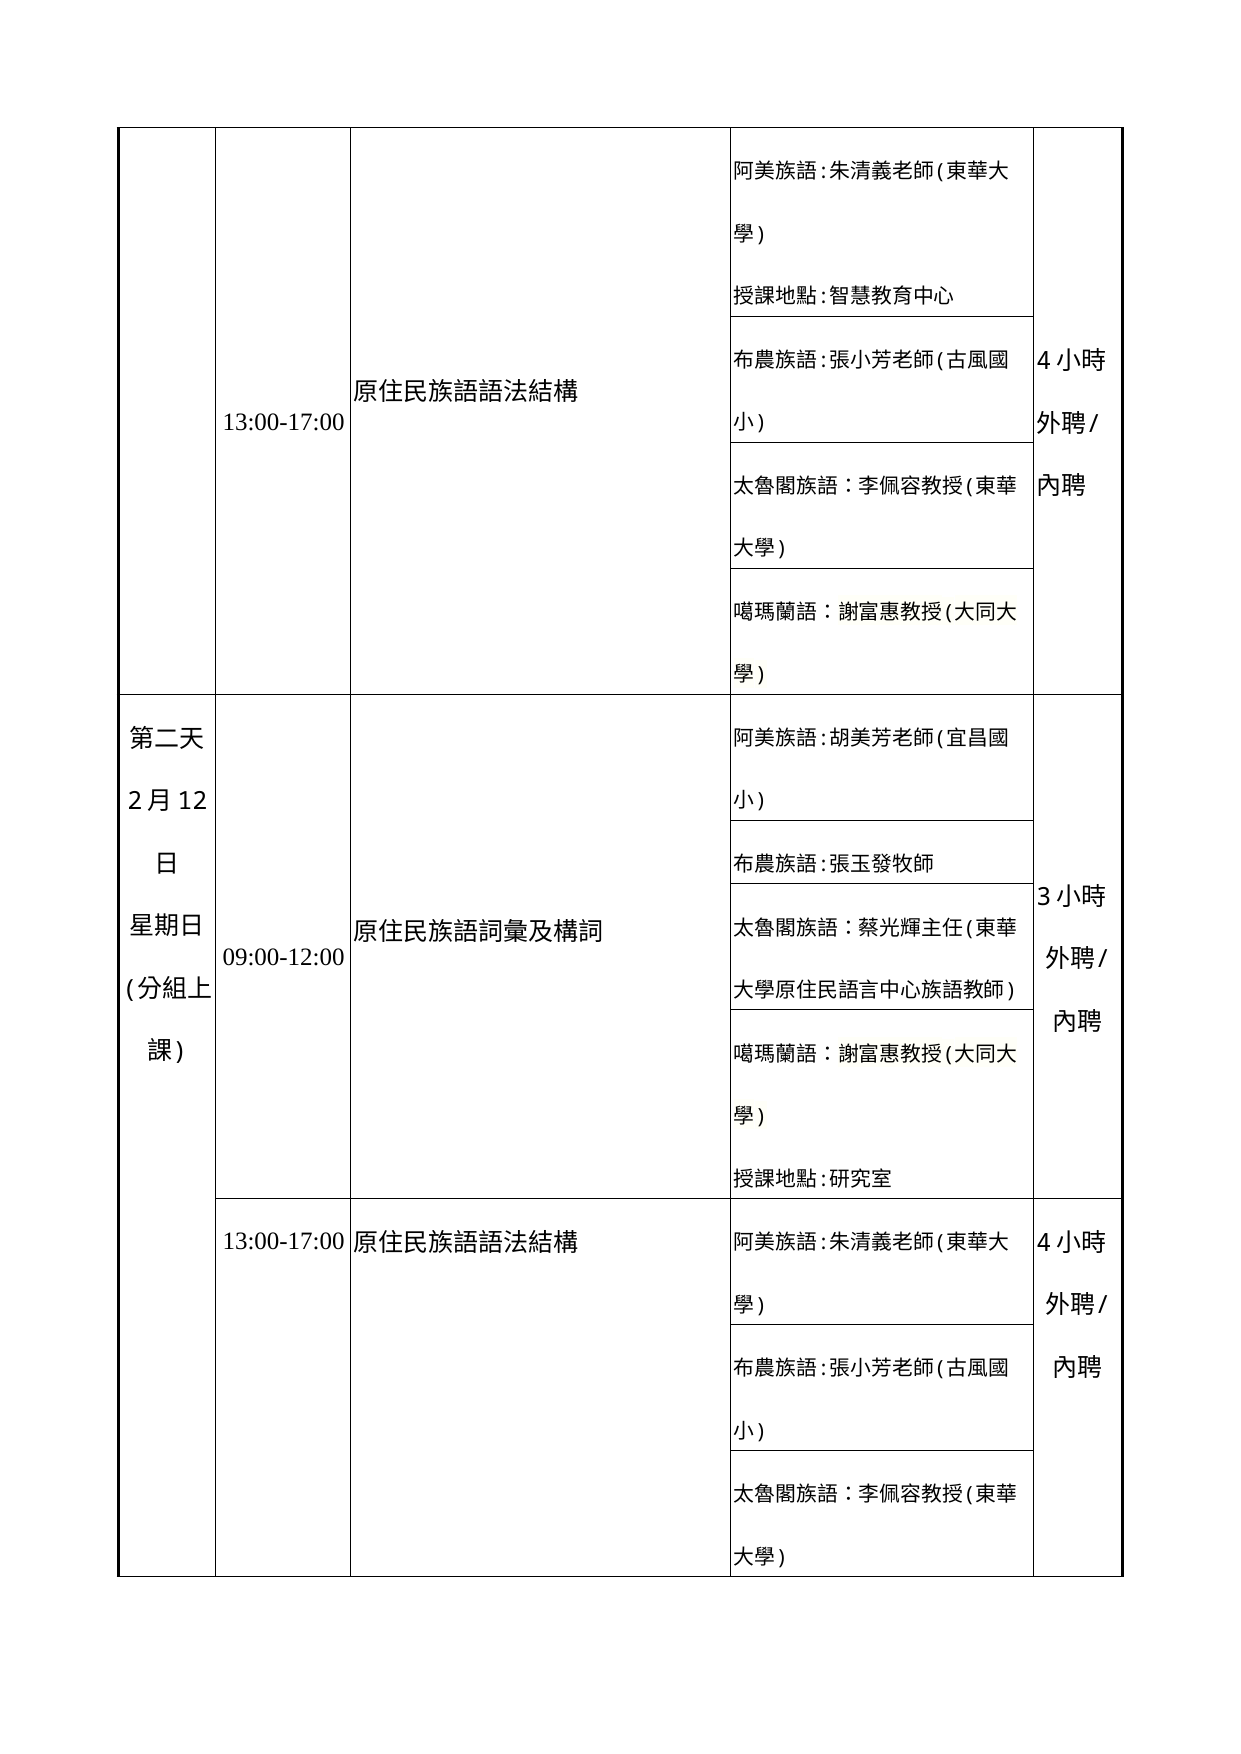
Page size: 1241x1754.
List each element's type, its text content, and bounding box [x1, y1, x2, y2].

table_cell 4小時 外聘/內聘 [1034, 128, 1121, 694]
table_cell 阿美族語:胡美芳老師(宜昌國小) [731, 695, 1033, 820]
table_cell [120, 128, 215, 694]
table_cell 布農族語:張玉發牧師 [731, 821, 1033, 883]
table_cell 09:00-12:00 [216, 695, 350, 1198]
table_cell 3小時 外聘/內聘 [1034, 695, 1121, 1198]
table_cell 布農族語:張小芳老師(古風國小) [731, 1325, 1033, 1450]
table_cell 13:00-17:00 [216, 128, 350, 694]
table_cell 噶瑪蘭語：謝富惠教授(大同大學) [731, 569, 1033, 694]
table_cell 阿美族語:朱清義老師(東華大學) 授課地點:智慧教育中心 [731, 128, 1033, 316]
table_cell 原住民族語語法結構 [351, 128, 730, 694]
table_cell 布農族語:張小芳老師(古風國小) [731, 317, 1033, 442]
table_cell 阿美族語:朱清義老師(東華大學) [731, 1199, 1033, 1324]
table_cell 原住民族語詞彙及構詞 [351, 695, 730, 1198]
table_cell 噶瑪蘭語：謝富惠教授(大同大學) 授課地點:研究室 [731, 1010, 1033, 1198]
table_cell 13:00-17:00 [216, 1199, 350, 1576]
table_cell 4小時 外聘/內聘 [1034, 1199, 1121, 1576]
table_cell 原住民族語語法結構 [351, 1199, 730, 1576]
table_cell 太魯閣族語：李佩容教授(東華大學) [731, 1451, 1033, 1576]
table_cell 太魯閣族語：蔡光輝主任(東華大學原住民語言中心族語教師) [731, 884, 1033, 1009]
table_cell 太魯閣族語：李佩容教授(東華大學) [731, 443, 1033, 568]
table_cell 第二天 2月12日 星期日 (分組上課) [120, 695, 215, 1576]
